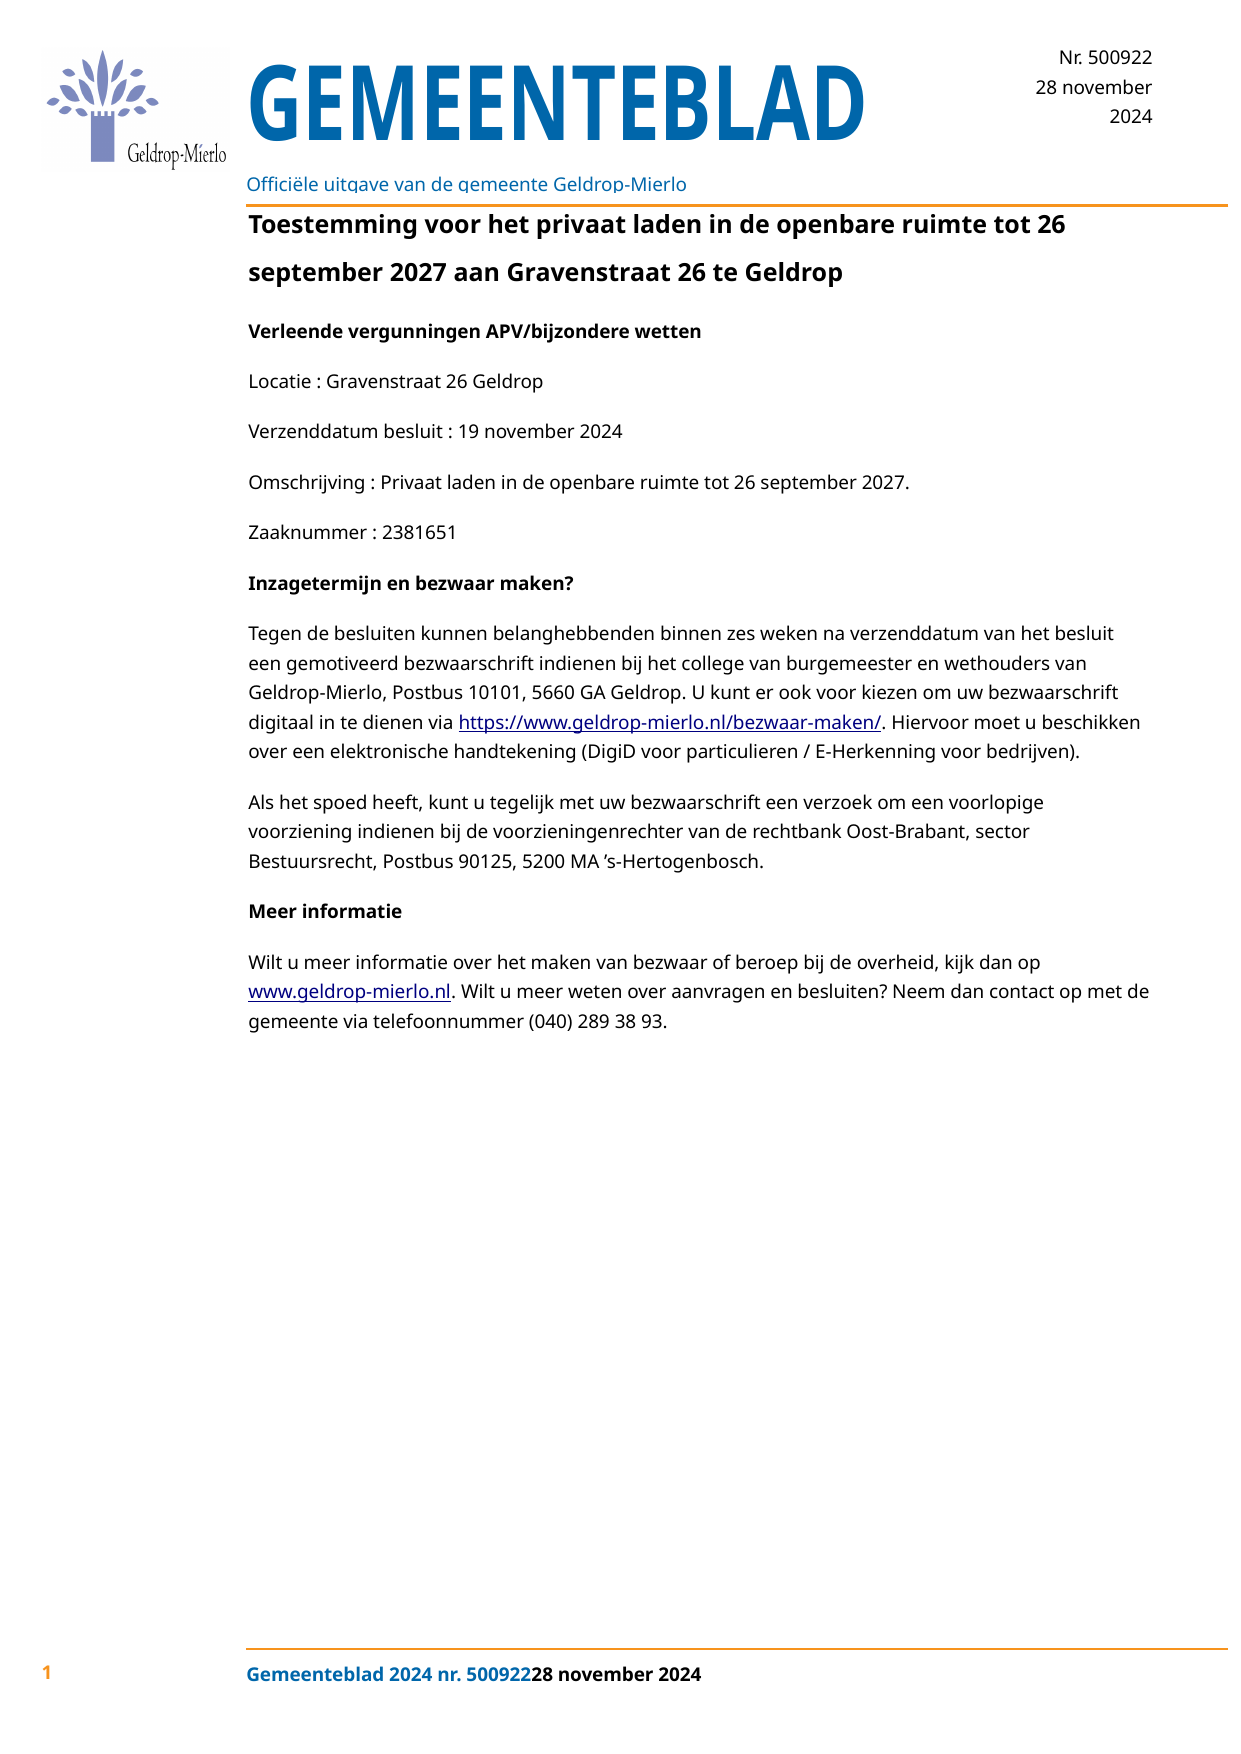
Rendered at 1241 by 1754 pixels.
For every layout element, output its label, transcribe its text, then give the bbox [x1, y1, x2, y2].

text Meer informatie [248, 899, 1152, 924]
text Omschrijving : Privaat laden in de openbare ruimte tot 26 september 2027. [248, 469, 1152, 495]
text Verzenddatum besluit : 19 november 2024 [248, 419, 1152, 444]
text Inzagetermijn en bezwaar maken? [248, 570, 1152, 596]
text Verleende vergunningen APV/bijzondere wetten [248, 318, 1152, 344]
text Locatie : Gravenstraat 26 Geldrop [248, 368, 1152, 394]
text Als het spoed heeft, kunt u tegelijk met uw bezwaarschrift een verzoek om een voorlopige voorziening indienen bij de voorzieningenrechter van de rechtbank Oost-Brabant, sector Bestuursrecht, Postbus 90125, 5200 MA ’s-Hertogenbosch. [248, 789, 1152, 874]
text Wilt u meer informatie over het maken van bezwaar of beroep bij de overheid, kijk dan op www.geldrop-mierlo.nl. Wilt u meer weten over aanvragen en besluiten? Neem dan contact op met de gemeente via telefoonnummer (040) 289 38 93. [248, 949, 1152, 1034]
text Toestemming voor het privaat laden in de openbare ruimte tot 26 september 2027 aan Gravenstraat 26 te Geldrop [248, 207, 1152, 288]
text Zaaknummer : 2381651 [248, 519, 1152, 545]
text Tegen de besluiten kunnen belanghebbenden binnen zes weken na verzenddatum van het besluit een gemotiveerd bezwaarschrift indienen bij het college van burgemeester en wethouders van Geldrop-Mierlo, Postbus 10101, 5660 GA Geldrop. U kunt er ook voor kiezen om uw bezwaarschrift digitaal in te dienen via https://www.geldrop-mierlo.nl/bezwaar-maken/. Hiervoor moet u beschikken over een elektronische handtekening (DigiD voor particulieren / E-Herkenning voor bedrijven). [248, 620, 1152, 764]
picture [41, 47, 231, 172]
